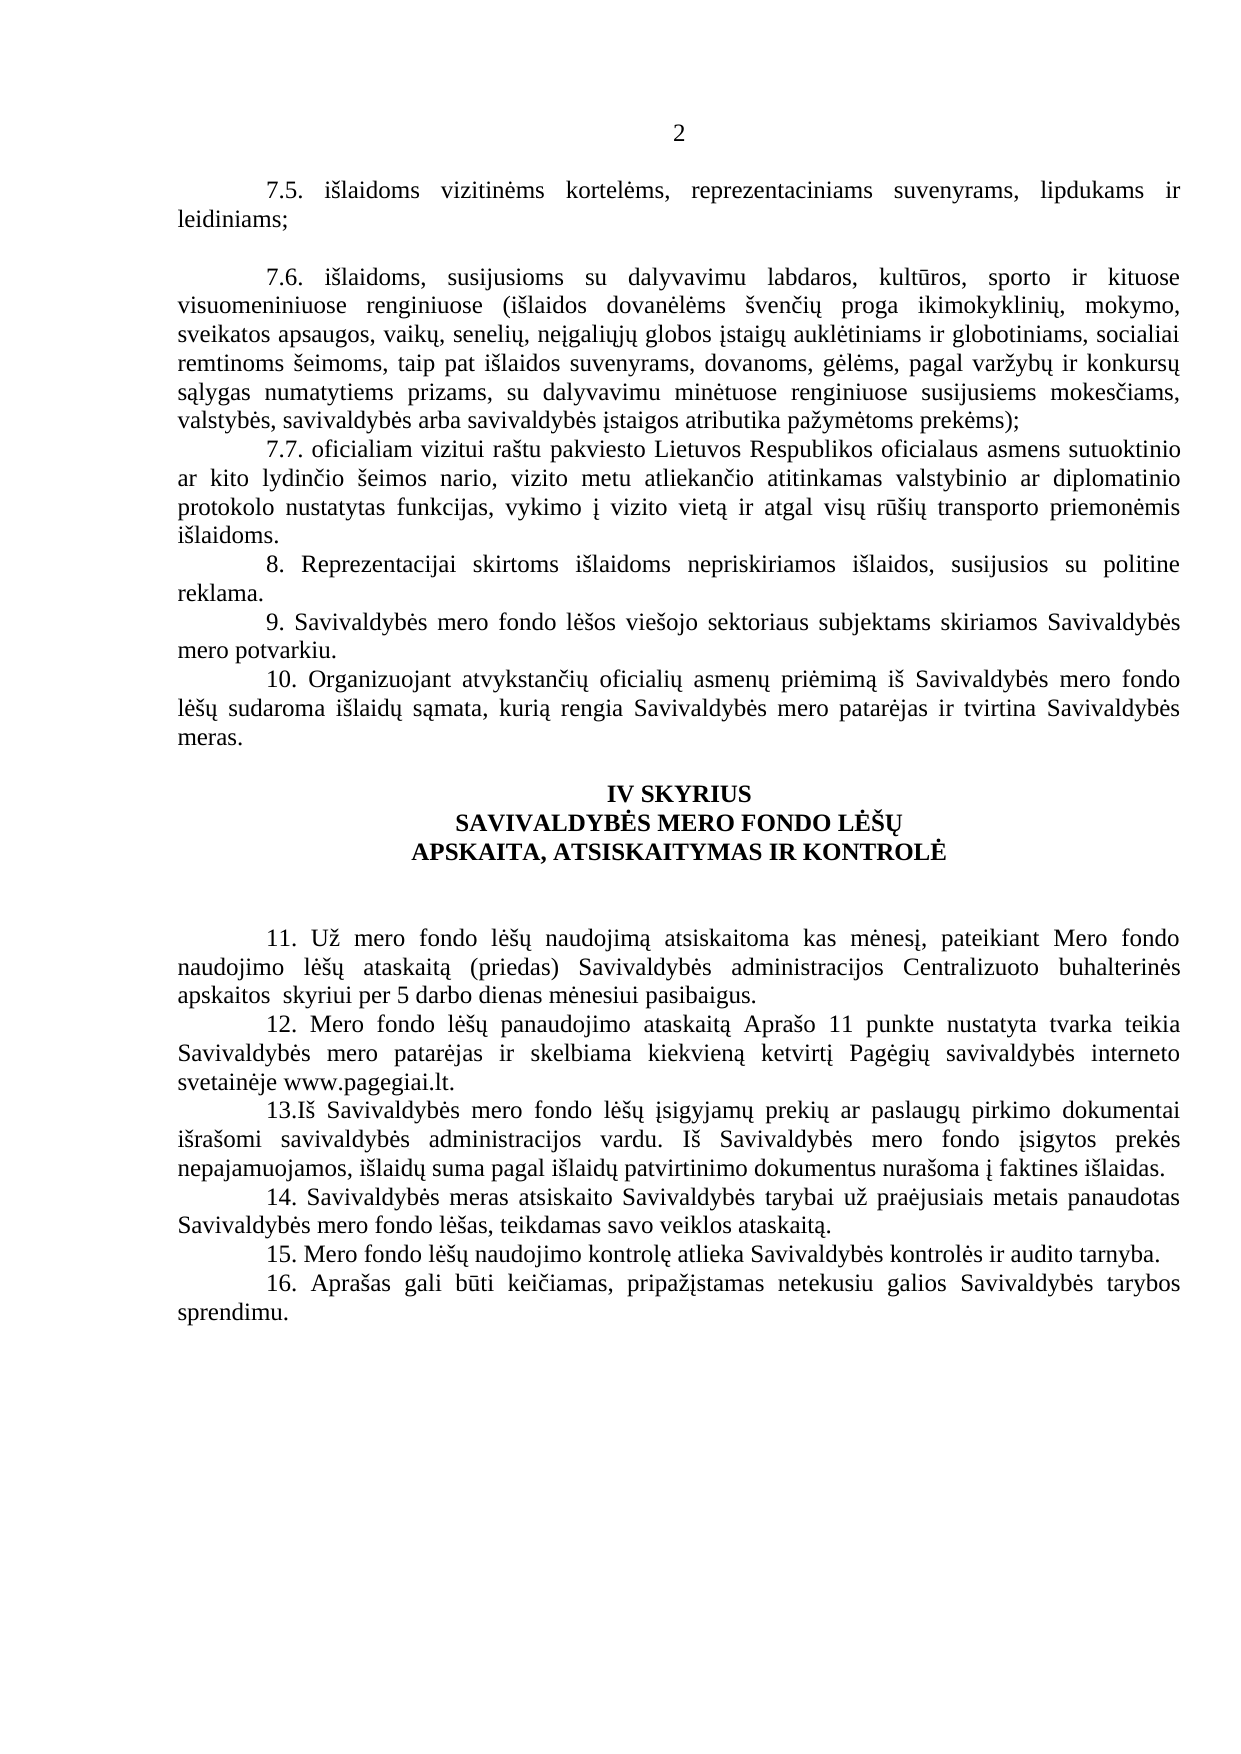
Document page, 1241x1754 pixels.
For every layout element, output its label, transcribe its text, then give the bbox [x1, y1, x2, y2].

text 7.5. išlaidoms vizitinėms kortelėms, reprezentaciniams suvenyrams, lipdukams ir leidiniams; [177, 176, 1181, 233]
text 16. Aprašas gali būti keičiamas, pripažįstamas netekusiu galios Savivaldybės tarybos sprendimu. [177, 1268, 1181, 1326]
text 7.6. išlaidoms, susijusioms su dalyvavimu labdaros, kultūros, sporto ir kituose visuomeniniuose renginiuose (išlaidos dovanėlėms švenčių proga ikimokyklinių, mokymo, sveikatos apsaugos, vaikų, senelių, neįgaliųjų globos įstaigų auklėtiniams ir globotiniams, socialiai remtinoms šeimoms, taip pat išlaidos suvenyrams, dovanoms, gėlėms, pagal varžybų ir konkursų sąlygas numatytiems prizams, su dalyvavimu minėtuose renginiuose susijusiems mokesčiams, valstybės, savivaldybės arba savivaldybės įstaigos atributika pažymėtoms prekėms); [177, 262, 1181, 434]
text 10. Organizuojant atvykstančių oficialių asmenų priėmimą iš Savivaldybės mero fondo lėšų sudaroma išlaidų sąmata, kurią rengia Savivaldybės mero patarėjas ir tvirtina Savivaldybės meras. [177, 664, 1181, 751]
text SAVIVALDYBĖS MERO FONDO LĖŠŲ [177, 808, 1181, 837]
text 7.7. oficialiam vizitui raštu pakviesto Lietuvos Respublikos oficialaus asmens sutuoktinio ar kito lydinčio šeimos nario, vizito metu atliekančio atitinkamas valstybinio ar diplomatinio protokolo nustatytas funkcijas, vykimo į vizito vietą ir atgal visų rūšių transporto priemonėmis išlaidoms. [177, 434, 1181, 549]
text 15. Mero fondo lėšų naudojimo kontrolę atlieka Savivaldybės kontrolės ir audito tarnyba. [177, 1239, 1181, 1268]
text 13.Iš Savivaldybės mero fondo lėšų įsigyjamų prekių ar paslaugų pirkimo dokumentai išrašomi savivaldybės administracijos vardu. Iš Savivaldybės mero fondo įsigytos prekės nepajamuojamos, išlaidų suma pagal išlaidų patvirtinimo dokumentus nurašoma į faktines išlaidas. [177, 1096, 1181, 1182]
text 12. Mero fondo lėšų panaudojimo ataskaitą Aprašo 11 punkte nustatyta tvarka teikia Savivaldybės mero patarėjas ir skelbiama kiekvieną ketvirtį Pagėgių savivaldybės interneto svetainėje www.pagegiai.lt. [177, 1009, 1181, 1096]
text APSKAITA, ATSISKAITYMAS IR KONTROLĖ [177, 837, 1181, 866]
text 9. Savivaldybės mero fondo lėšos viešojo sektoriaus subjektams skiriamos Savivaldybės mero potvarkiu. [177, 607, 1181, 664]
text IV SKYRIUS [177, 779, 1181, 808]
text 8. Reprezentacijai skirtoms išlaidoms nepriskiriamos išlaidos, susijusios su politine reklama. [177, 549, 1181, 607]
text 11. Už mero fondo lėšų naudojimą atsiskaitoma kas mėnesį, pateikiant Mero fondo naudojimo lėšų ataskaitą (priedas) Savivaldybės administracijos Centralizuoto buhalterinės apskaitos skyriui per 5 darbo dienas mėnesiui pasibaigus. [177, 923, 1181, 1009]
text 14. Savivaldybės meras atsiskaito Savivaldybės tarybai už praėjusiais metais panaudotas Savivaldybės mero fondo lėšas, teikdamas savo veiklos ataskaitą. [177, 1182, 1181, 1239]
